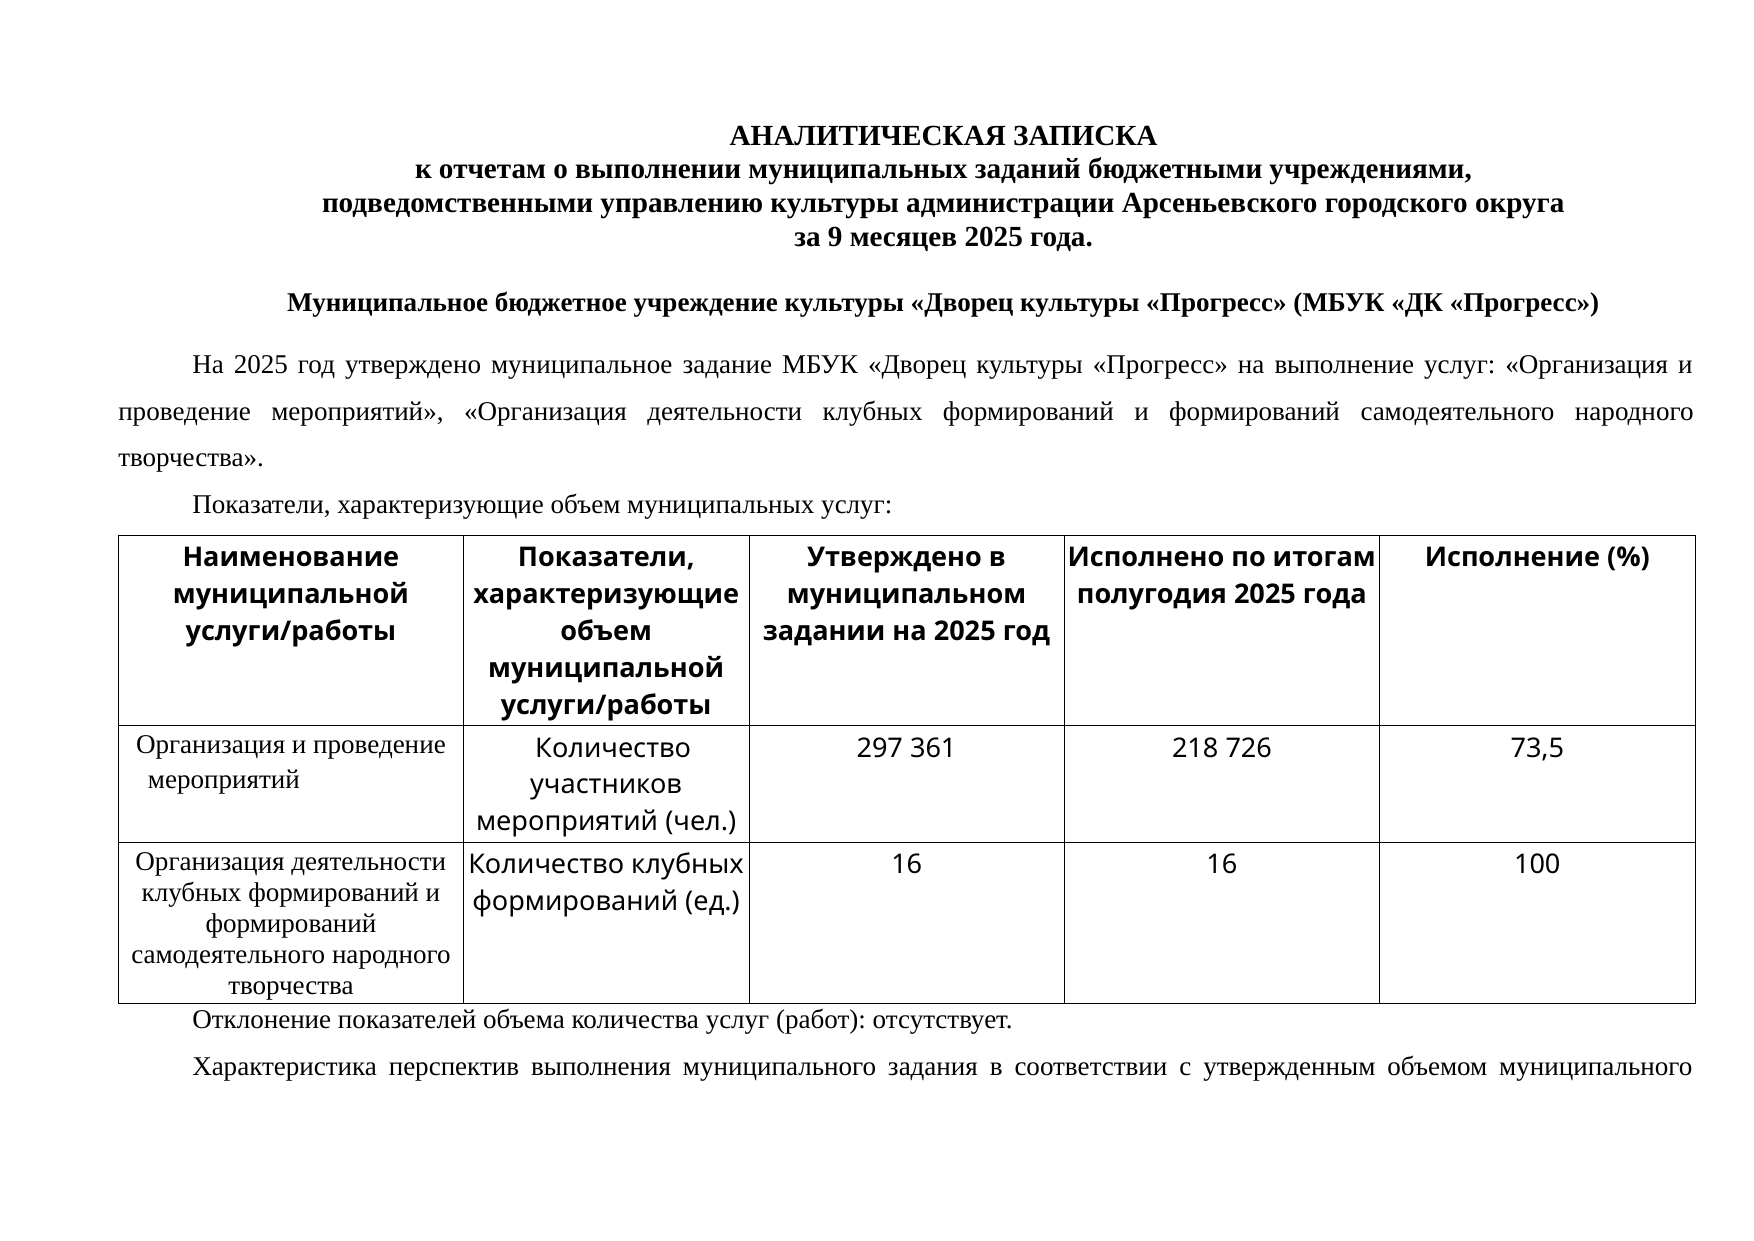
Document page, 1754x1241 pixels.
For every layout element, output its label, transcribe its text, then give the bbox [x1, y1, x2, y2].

table_cell 218 726 [1065, 726, 1379, 842]
table_cell 73,5 [1380, 726, 1695, 842]
table_header Наименование муниципальной услуги/работы [119, 536, 463, 725]
text за 9 месяцев 2025 года. [118, 219, 1695, 252]
text Показатели, характеризующие объем муниципальных услуг: [118, 488, 1695, 519]
text Характеристика перспектив выполнения муниципального задания в соответствии с утвержденным объемом муниципального [118, 1050, 1695, 1081]
text к отчетам о выполнении муниципальных заданий бюджетными учреждениями, [118, 152, 1695, 185]
table_cell Организация деятельности клубных формирований и формирований самодеятельного народного творчества [119, 843, 463, 1003]
text АНАЛИТИЧЕСКАЯ ЗАПИСКА [118, 118, 1695, 152]
table_cell 297 361 [750, 726, 1064, 842]
table_cell 16 [750, 843, 1064, 1003]
table_cell Организация и проведение мероприятий [119, 726, 463, 842]
table_cell 100 [1380, 843, 1695, 1003]
table_cell Количество клубных формирований (ед.) [464, 843, 749, 1003]
table_cell Количество участников мероприятий (чел.) [464, 726, 749, 842]
text подведомственными управлению культуры администрации Арсеньевского городского округа [118, 185, 1695, 219]
text Отклонение показателей объема количества услуг (работ): отсутствует. [118, 1004, 1695, 1034]
table_header Показатели, характеризующие объем муниципальной услуги/работы [464, 536, 749, 725]
table_cell 16 [1065, 843, 1379, 1003]
text Муниципальное бюджетное учреждение культуры «Дворец культуры «Прогресс» (МБУК «ДК «Прогресс») [118, 286, 1695, 317]
text На 2025 год утверждено муниципальное задание МБУК «Дворец культуры «Прогресс» на выполнение услуг: «Организация и проведение мероприятий», «Организация деятельности клубных формирований и формирований самодеятельного народного творчества». [118, 348, 1695, 473]
table_header Исполнение (%) [1380, 536, 1695, 725]
table_header Утверждено в муниципальном задании на 2025 год [750, 536, 1064, 725]
table_header Исполнено по итогам полугодия 2025 года [1065, 536, 1379, 725]
